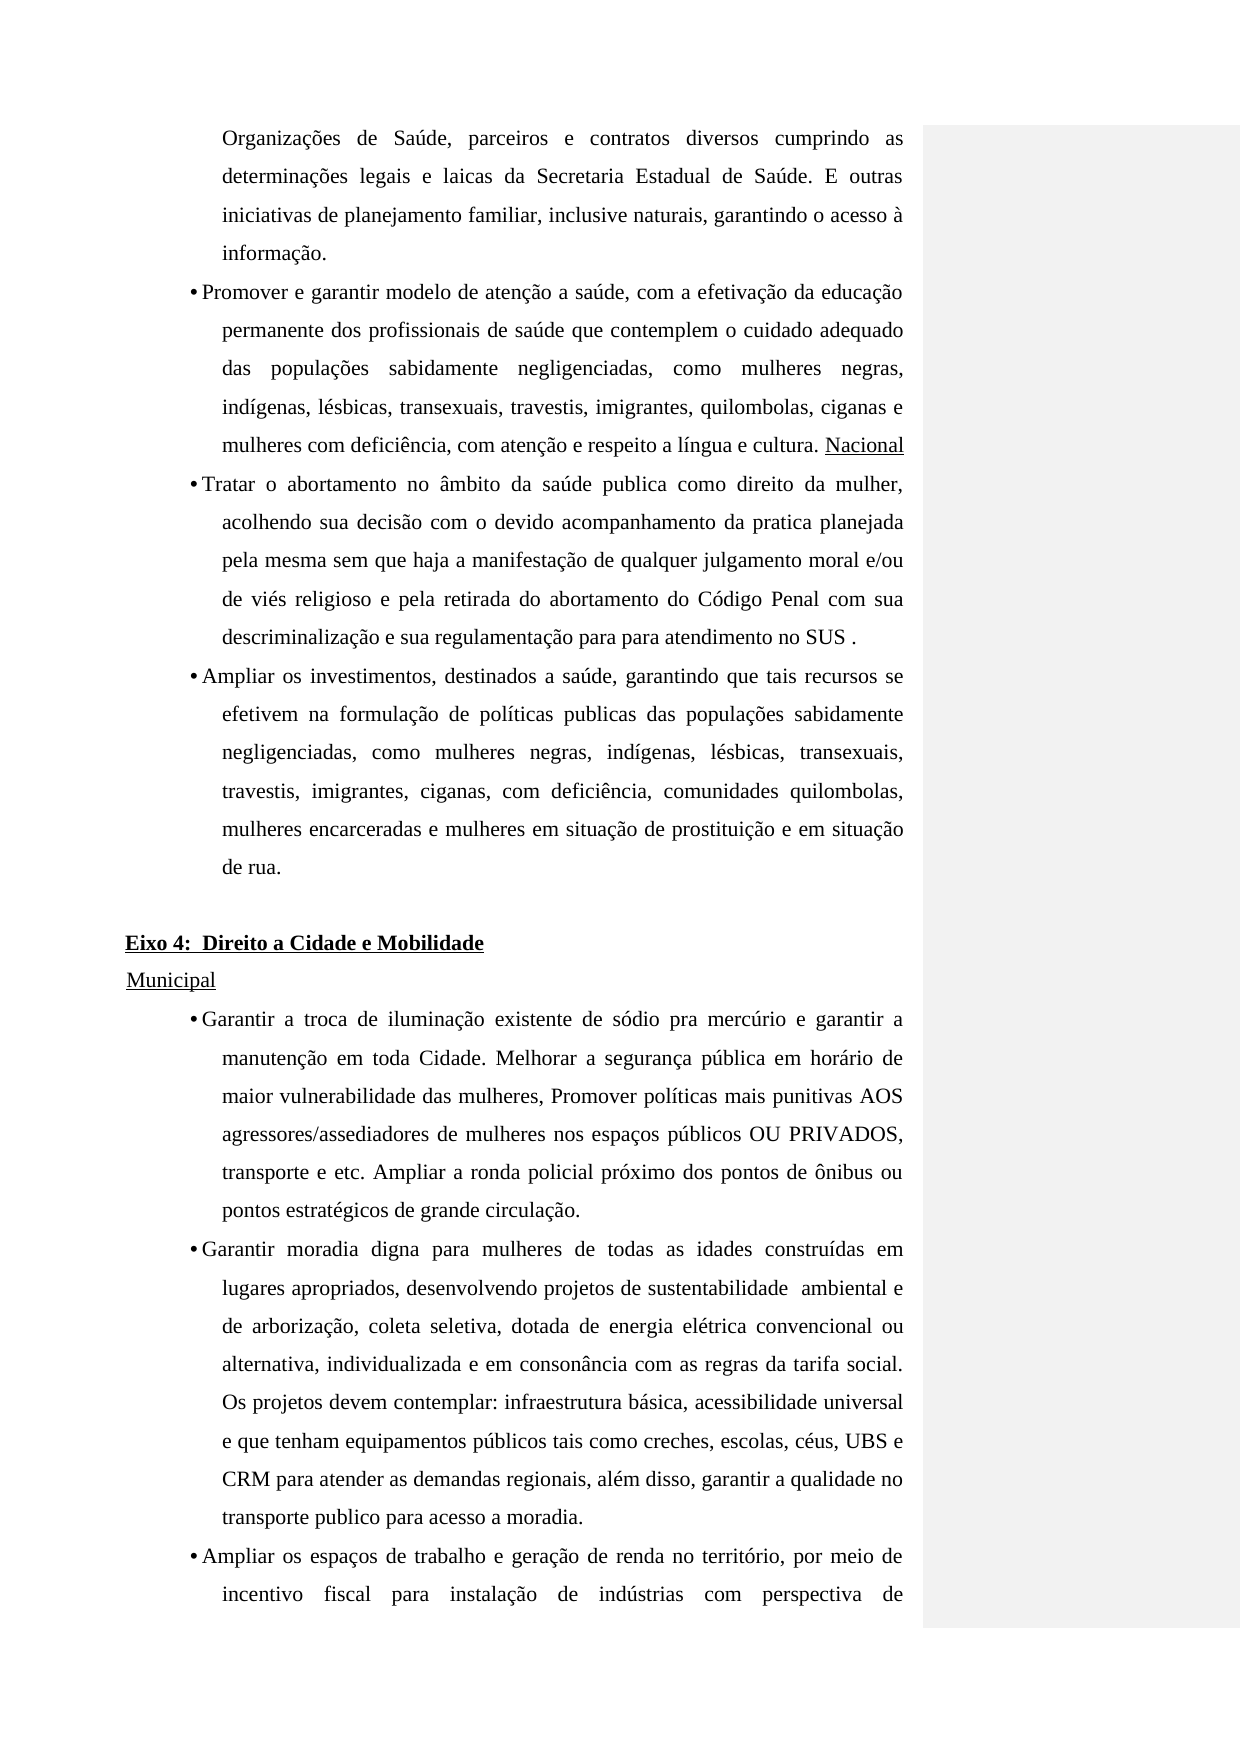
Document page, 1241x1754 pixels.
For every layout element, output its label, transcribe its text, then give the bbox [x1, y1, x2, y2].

text Eixo 4: Direito a Cidade e Mobilidade Municipal [125, 930, 571, 992]
list Promover e garantir modelo de atenção a saúde, com a efetivação da educação permanente dos profissionais de saúde que contemplem o cuidado adequado das populações sabidamente negligenciadas, como mulheres negras, indígenas, lésbicas, transexuais, travestis, imigrantes, quilombolas, ciganas e mulheres com deficiência, com atenção e respeito a língua e cultura. Nacional [190, 279, 912, 457]
list Organizações de Saúde, parceiros e contratos diversos cumprindo as determinações legais e laicas da Secretaria Estadual de Saúde. E outras iniciativas de planejamento familiar, inclusive naturais, garantindo o acesso à informação. [190, 125, 912, 265]
list Ampliar os espaços de trabalho e geração de renda no território, por meio de incentivo fiscal para instalação de indústrias com perspectiva de [190, 1543, 912, 1607]
list Garantir moradia digna para mulheres de todas as idades construídas em lugares apropriados, desenvolvendo projetos de sustentabilidade ambiental e de arborização, coleta seletiva, dotada de energia elétrica convencional ou alternativa, individualizada e em consonância com as regras da tarifa social. Os projetos devem contemplar: infraestrutura básica, acessibilidade universal e que tenham equipamentos públicos tais como creches, escolas, céus, UBS e CRM para atender as demandas regionais, além disso, garantir a qualidade no transporte publico para acesso a moradia. [190, 1236, 912, 1529]
list Garantir a troca de iluminação existente de sódio pra mercúrio e garantir a manutenção em toda Cidade. Melhorar a segurança pública em horário de maior vulnerabilidade das mulheres, Promover políticas mais punitivas AOS agressores/assediadores de mulheres nos espaços públicos OU PRIVADOS, transporte e etc. Ampliar a ronda policial próximo dos pontos de ônibus ou pontos estratégicos de grande circulação. [190, 1006, 912, 1223]
list Tratar o abortamento no âmbito da saúde publica como direito da mulher, acolhendo sua decisão com o devido acompanhamento da pratica planejada pela mesma sem que haja a manifestação de qualquer julgamento moral e/ou de viés religioso e pela retirada do abortamento do Código Penal com sua descriminalização e sua regulamentação para para atendimento no SUS . [190, 471, 912, 649]
list Ampliar os investimentos, destinados a saúde, garantindo que tais recursos se efetivem na formulação de políticas publicas das populações sabidamente negligenciadas, como mulheres negras, indígenas, lésbicas, transexuais, travestis, imigrantes, ciganas, com deficiência, comunidades quilombolas, mulheres encarceradas e mulheres em situação de prostituição e em situação de rua. [190, 663, 912, 879]
